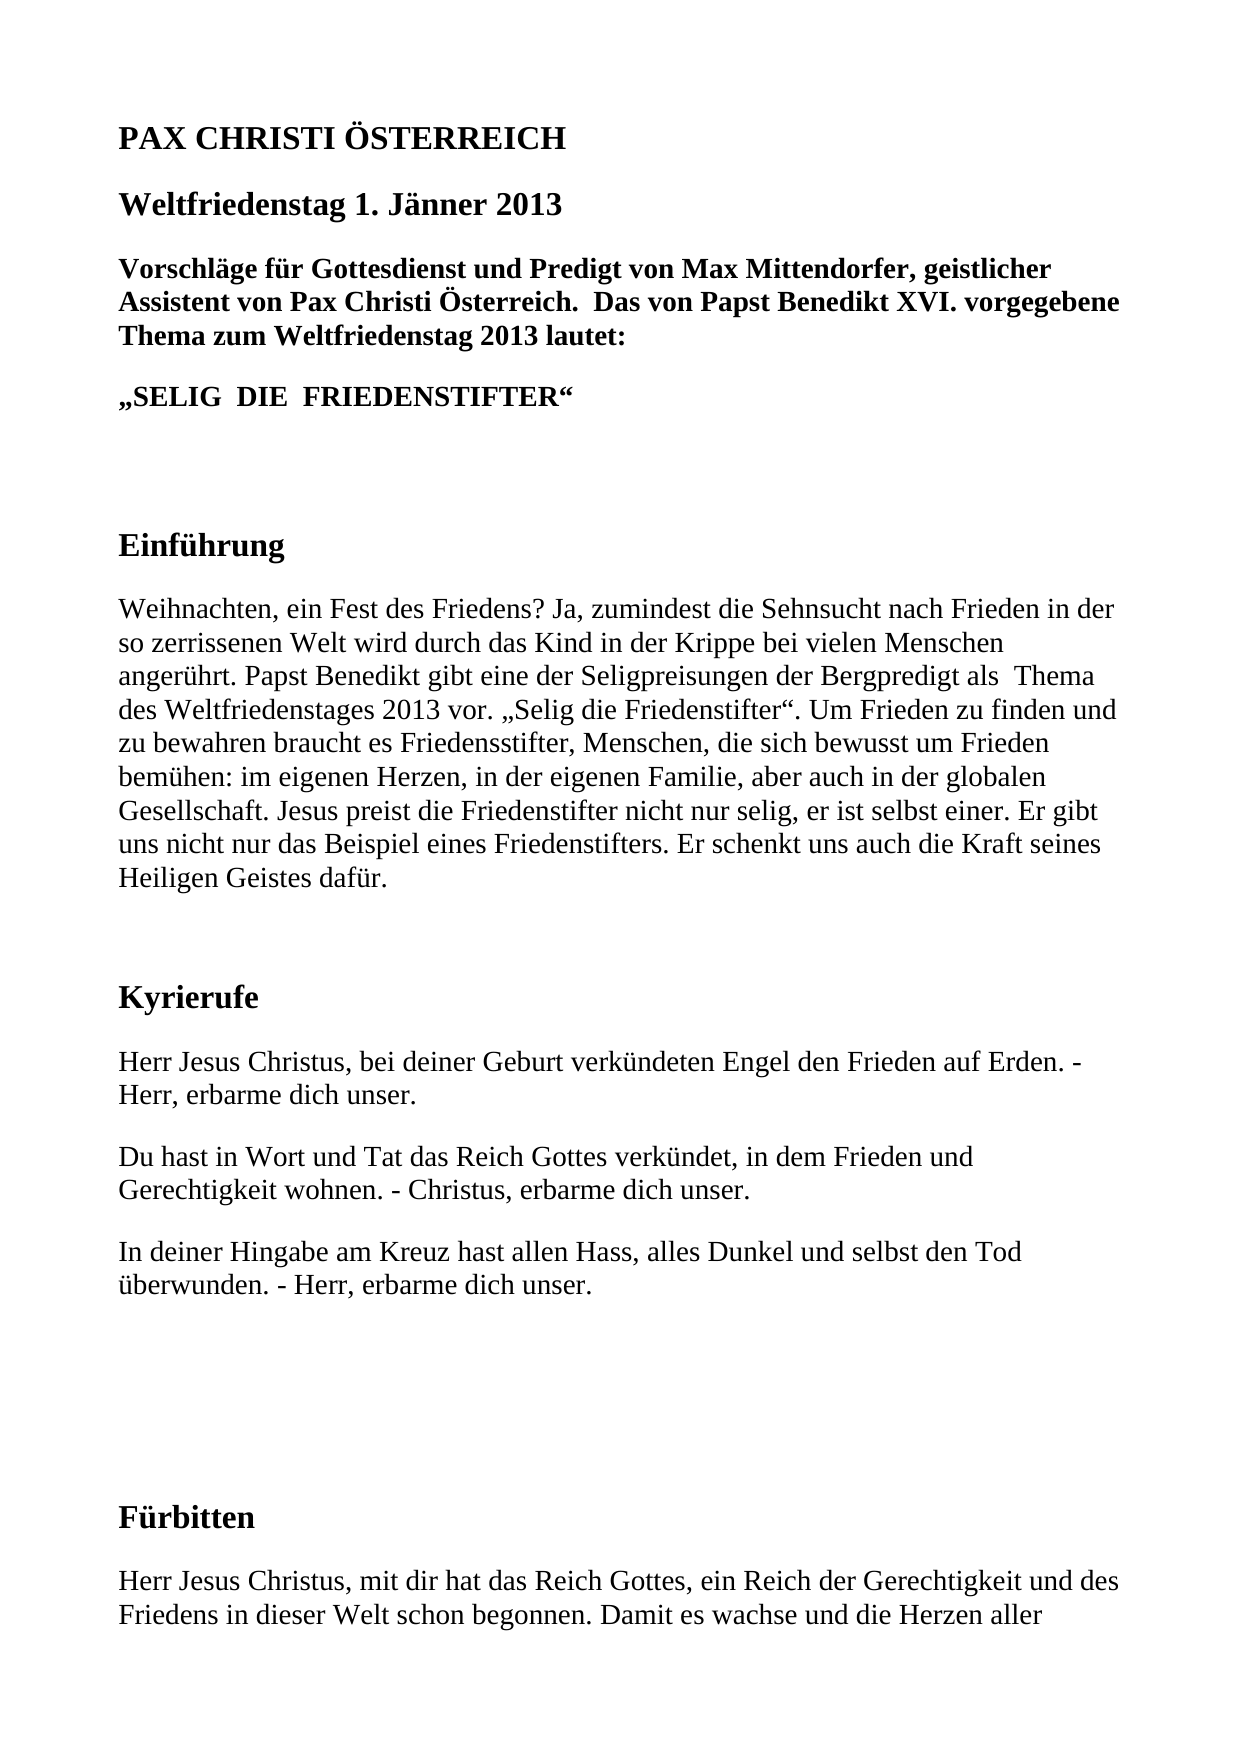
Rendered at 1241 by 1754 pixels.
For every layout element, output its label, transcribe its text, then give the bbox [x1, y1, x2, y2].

text Du hast in Wort und Tat das Reich Gottes verkündet, in dem Frieden und Gerechtigkeit wohnen. - Christus, erbarme dich unser. [118, 1139, 1122, 1206]
text Weltfriedenstag 1. Jänner 2013 [118, 184, 1122, 223]
text Herr Jesus Christus, bei deiner Geburt verkündeten Engel den Frieden auf Erden. - Herr, erbarme dich unser. [118, 1044, 1122, 1111]
text Kyrierufe [118, 977, 1122, 1016]
text Herr Jesus Christus, mit dir hat das Reich Gottes, ein Reich der Gerechtigkeit und des Friedens in dieser Welt schon begonnen. Damit es wachse und die Herzen aller [118, 1563, 1122, 1631]
text In deiner Hingabe am Kreuz hast allen Hass, alles Dunkel und selbst den Tod überwunden. - Herr, erbarme dich unser. [118, 1234, 1122, 1301]
text Vorschläge für Gottesdienst und Predigt von Max Mittendorfer, geistlicher Assistent von Pax Christi Österreich. Das von Papst Benedikt XVI. vorgegebene Thema zum Weltfriedenstag 2013 lautet: [118, 251, 1122, 351]
text Einführung [118, 525, 1122, 563]
text PAX CHRISTI ÖSTERREICH [118, 118, 1122, 156]
text „SELIG DIE FRIEDENSTIFTER“ [118, 379, 1122, 413]
text Fürbitten [118, 1497, 1122, 1536]
text Weihnachten, ein Fest des Friedens? Ja, zumindest die Sehnsucht nach Frieden in der so zerrissenen Welt wird durch das Kind in der Krippe bei vielen Menschen angerührt. Papst Benedikt gibt eine der Seligpreisungen der Bergpredigt als Thema des Weltfriedenstages 2013 vor. „Selig die Friedenstifter“. Um Frieden zu finden und zu bewahren braucht es Friedensstifter, Menschen, die sich bewusst um Frieden bemühen: im eigenen Herzen, in der eigenen Familie, aber auch in der globalen Gesellschaft. Jesus preist die Friedenstifter nicht nur selig, er ist selbst einer. Er gibt uns nicht nur das Beispiel eines Friedenstifters. Er schenkt uns auch die Kraft seines Heiligen Geistes dafür. [118, 591, 1122, 893]
